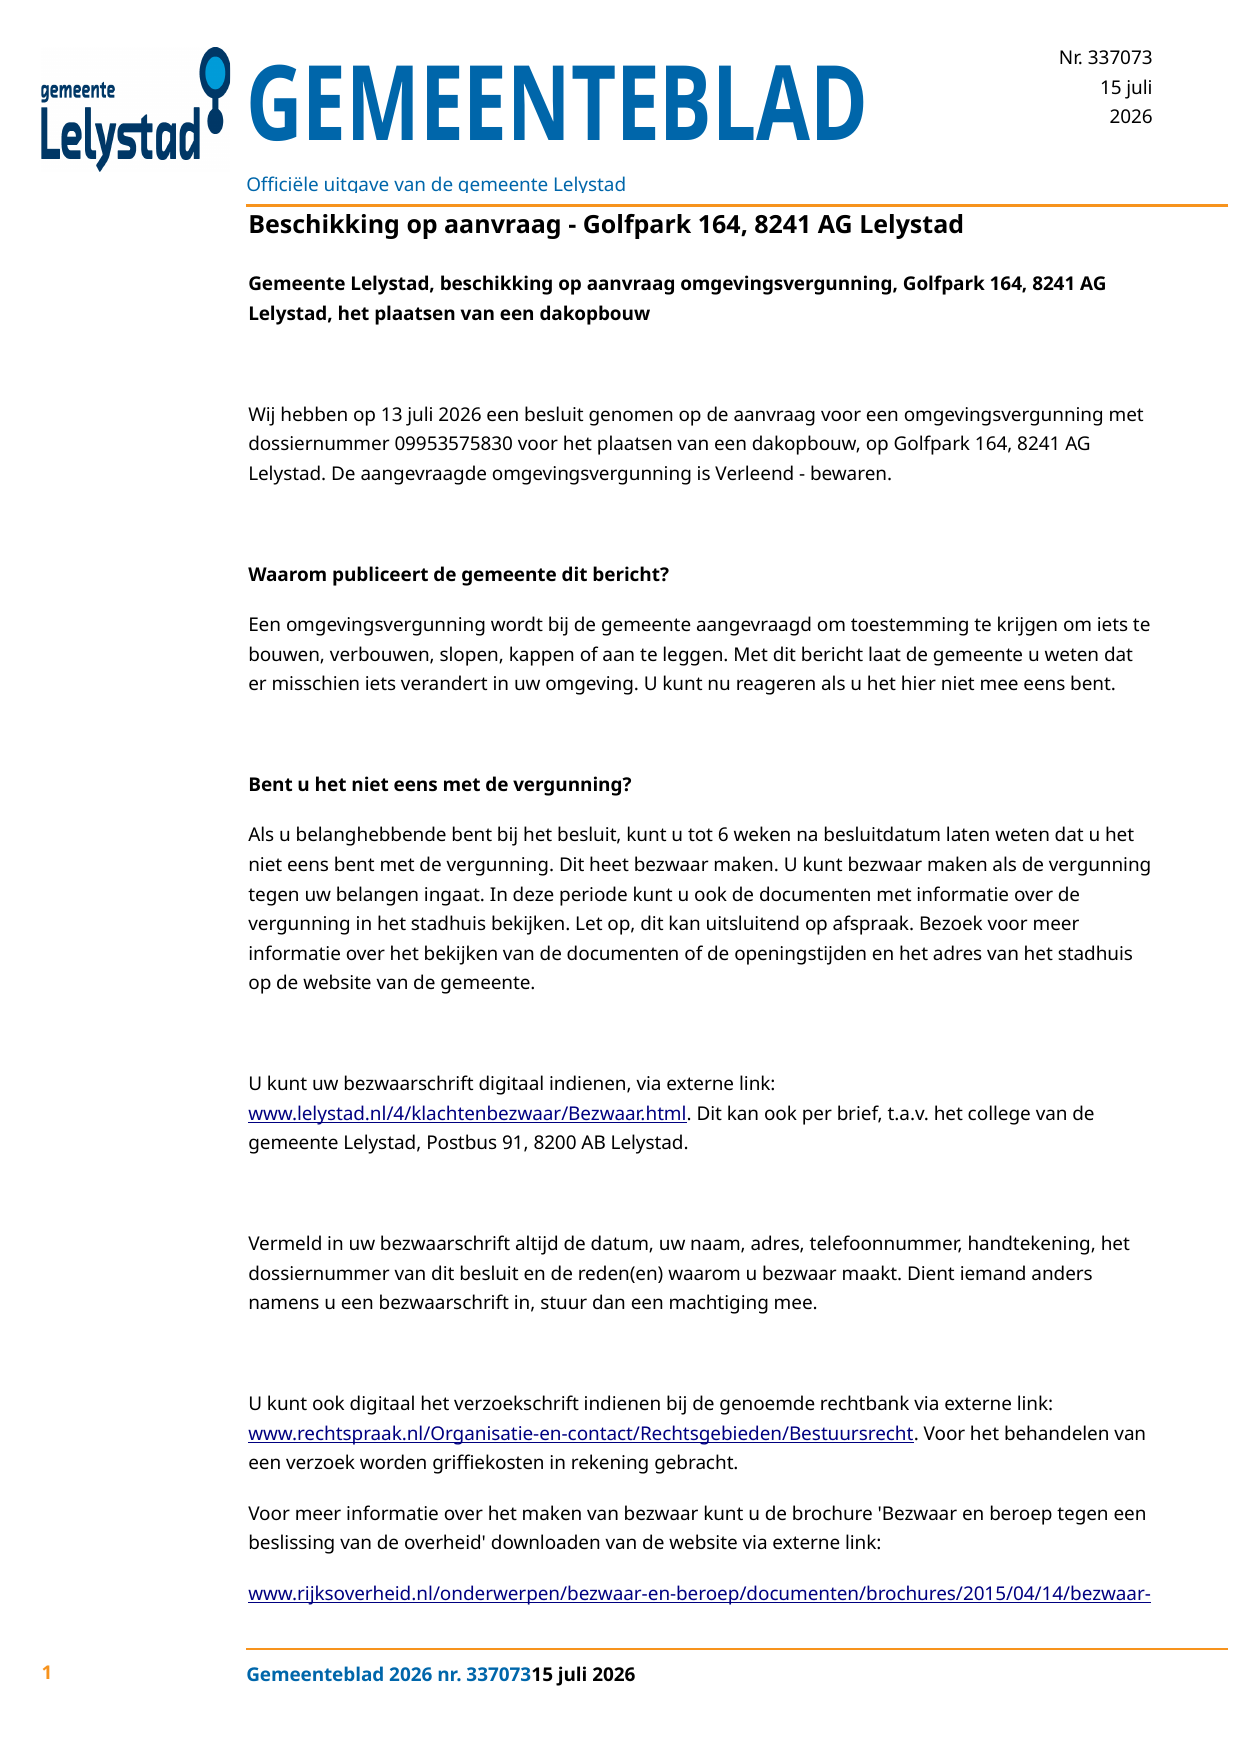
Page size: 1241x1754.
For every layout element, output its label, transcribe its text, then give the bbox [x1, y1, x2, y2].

text www.rijksoverheid.nl/onderwerpen/bezwaar-en-beroep/documenten/brochures/2015/04/14/bezwaar- [248, 1580, 1152, 1606]
text Bent u het niet eens met de vergunning? [248, 771, 1152, 797]
text Beschikking op aanvraag - Golfpark 164, 8241 AG Lelystad [248, 207, 1152, 241]
picture [41, 47, 231, 172]
text Waarom publiceert de gemeente dit bericht? [248, 561, 1152, 586]
text Voor meer informatie over het maken van bezwaar kunt u de brochure 'Bezwaar en beroep tegen een beslissing van de overheid' downloaden van de website via externe link: [248, 1500, 1152, 1555]
text Een omgevingsvergunning wordt bij de gemeente aangevraagd om toestemming te krijgen om iets te bouwen, verbouwen, slopen, kappen of aan te leggen. Met dit bericht laat de gemeente u weten dat er misschien iets verandert in uw omgeving. U kunt nu reageren als u het hier niet mee eens bent. [248, 611, 1152, 696]
text Wij hebben op 13 juli 2026 een besluit genomen op de aanvraag voor een omgevingsvergunning met dossiernummer 09953575830 voor het plaatsen van een dakopbouw, op Golfpark 164, 8241 AG Lelystad. De aangevraagde omgevingsvergunning is Verleend - bewaren. [248, 401, 1152, 486]
text U kunt uw bezwaarschrift digitaal indienen, via externe link: www.lelystad.nl/4/klachtenbezwaar/Bezwaar.html. Dit kan ook per brief, t.a.v. het college van de gemeente Lelystad, Postbus 91, 8200 AB Lelystad. [248, 1070, 1152, 1155]
text U kunt ook digitaal het verzoekschrift indienen bij de genoemde rechtbank via externe link: www.rechtspraak.nl/Organisatie-en-contact/Rechtsgebieden/Bestuursrecht. Voor het behandelen van een verzoek worden griffiekosten in rekening gebracht. [248, 1390, 1152, 1475]
text Gemeente Lelystad, beschikking op aanvraag omgevingsvergunning, Golfpark 164, 8241 AG Lelystad, het plaatsen van een dakopbouw [248, 270, 1152, 326]
text Als u belanghebbende bent bij het besluit, kunt u tot 6 weken na besluitdatum laten weten dat u het niet eens bent met de vergunning. Dit heet bezwaar maken. U kunt bezwaar maken als de vergunning tegen uw belangen ingaat. In deze periode kunt u ook de documenten met informatie over de vergunning in het stadhuis bekijken. Let op, dit kan uitsluitend op afspraak. Bezoek voor meer informatie over het bekijken van de documenten of de openingstijden en het adres van het stadhuis op de website van de gemeente. [248, 822, 1152, 995]
text Vermeld in uw bezwaarschrift altijd de datum, uw naam, adres, telefoonnummer, handtekening, het dossiernummer van dit besluit en de reden(en) waarom u bezwaar maakt. Dient iemand anders namens u een bezwaarschrift in, stuur dan een machtiging mee. [248, 1230, 1152, 1315]
